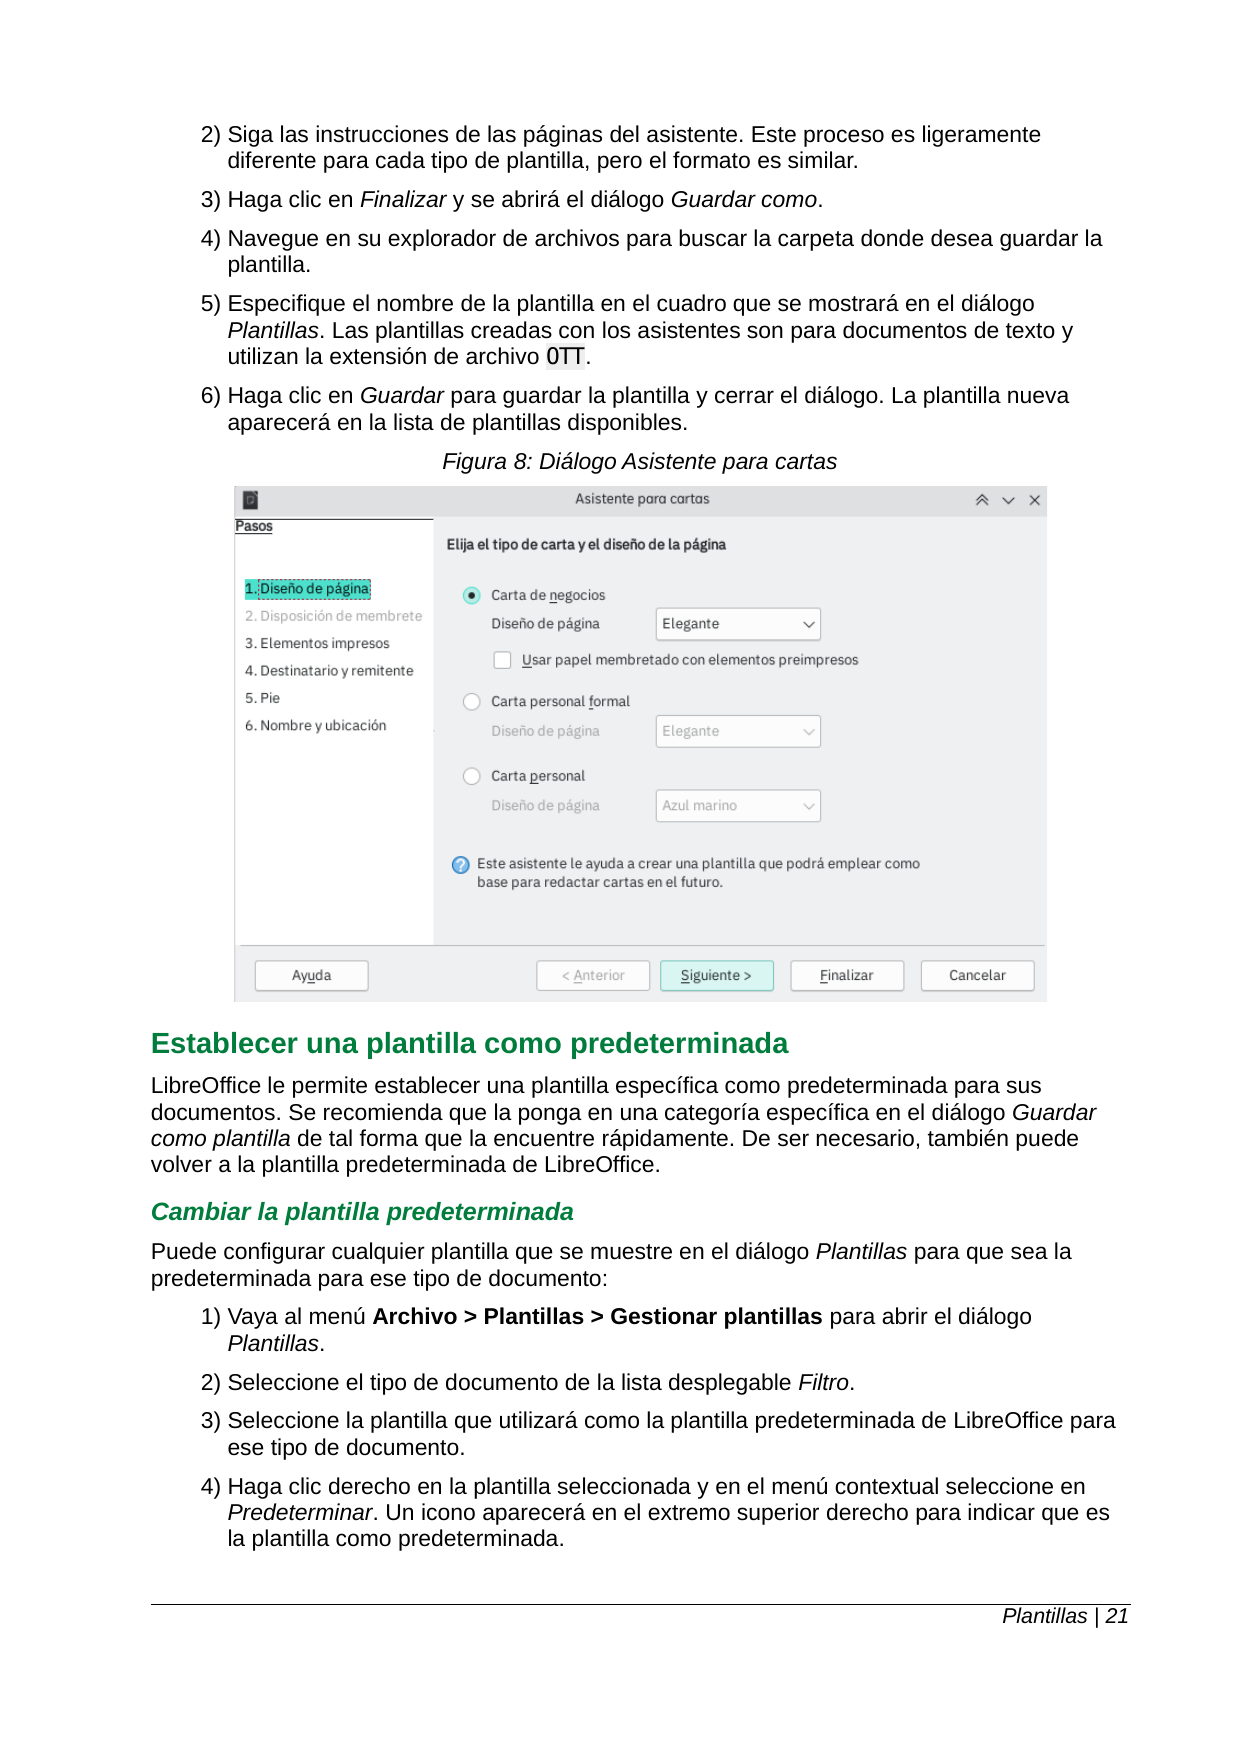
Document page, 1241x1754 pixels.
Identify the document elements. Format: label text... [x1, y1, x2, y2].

list Puede configurar cualquier plantilla que se muestre en el diálogo Plantillas para que sea la predeterminada para ese tipo de documento: [151, 1238, 1131, 1291]
list Seleccione la plantilla que utilizará como la plantilla predeterminada de LibreOffice para ese tipo de documento. [227, 1407, 1131, 1460]
list Siga las instrucciones de las páginas del asistente. Este proceso es ligeramente diferente para cada tipo de plantilla, pero el formato es similar. [227, 121, 1131, 174]
list Especifique el nombre de la plantilla en el cuadro que se mostrará en el diálogo Plantillas. Las plantillas creadas con los asistentes son para documentos de texto y utilizan la extensión de archivo OTT. [227, 290, 1131, 370]
text LibreOffice le permite establecer una plantilla específica como predeterminada para sus documentos. Se recomienda que la ponga en una categoría específica en el diálogo Guardar como plantilla de tal forma que la encuentre rápidamente. De ser necesario, también puede volver a la plantilla predeterminada de LibreOffice. [151, 1072, 1131, 1177]
picture [234, 486, 1048, 1002]
text Figura 8: Diálogo Asistente para cartas [234, 448, 1047, 474]
list Seleccione el tipo de documento de la lista desplegable Filtro. [227, 1368, 1131, 1395]
list Navegue en su explorador de archivos para buscar la carpeta donde desea guardar la plantilla. [227, 225, 1131, 278]
list Haga clic en Guardar para guardar la plantilla y cerrar el diálogo. La plantilla nueva aparecerá en la lista de plantillas disponibles. [227, 382, 1131, 435]
list Haga clic en Finalizar y se abrirá el diálogo Guardar como. [227, 186, 1131, 213]
subtitle Cambiar la plantilla predeterminada [151, 1197, 1131, 1226]
subtitle Establecer una plantilla como predeterminada [151, 1026, 1131, 1060]
list Vaya al menú Archivo > Plantillas > Gestionar plantillas para abrir el diálogo Plantillas. [227, 1303, 1131, 1356]
list Haga clic derecho en la plantilla seleccionada y en el menú contextual seleccione en Predeterminar. Un icono aparecerá en el extremo superior derecho para indicar que es la plantilla como predeterminada. [227, 1473, 1131, 1552]
